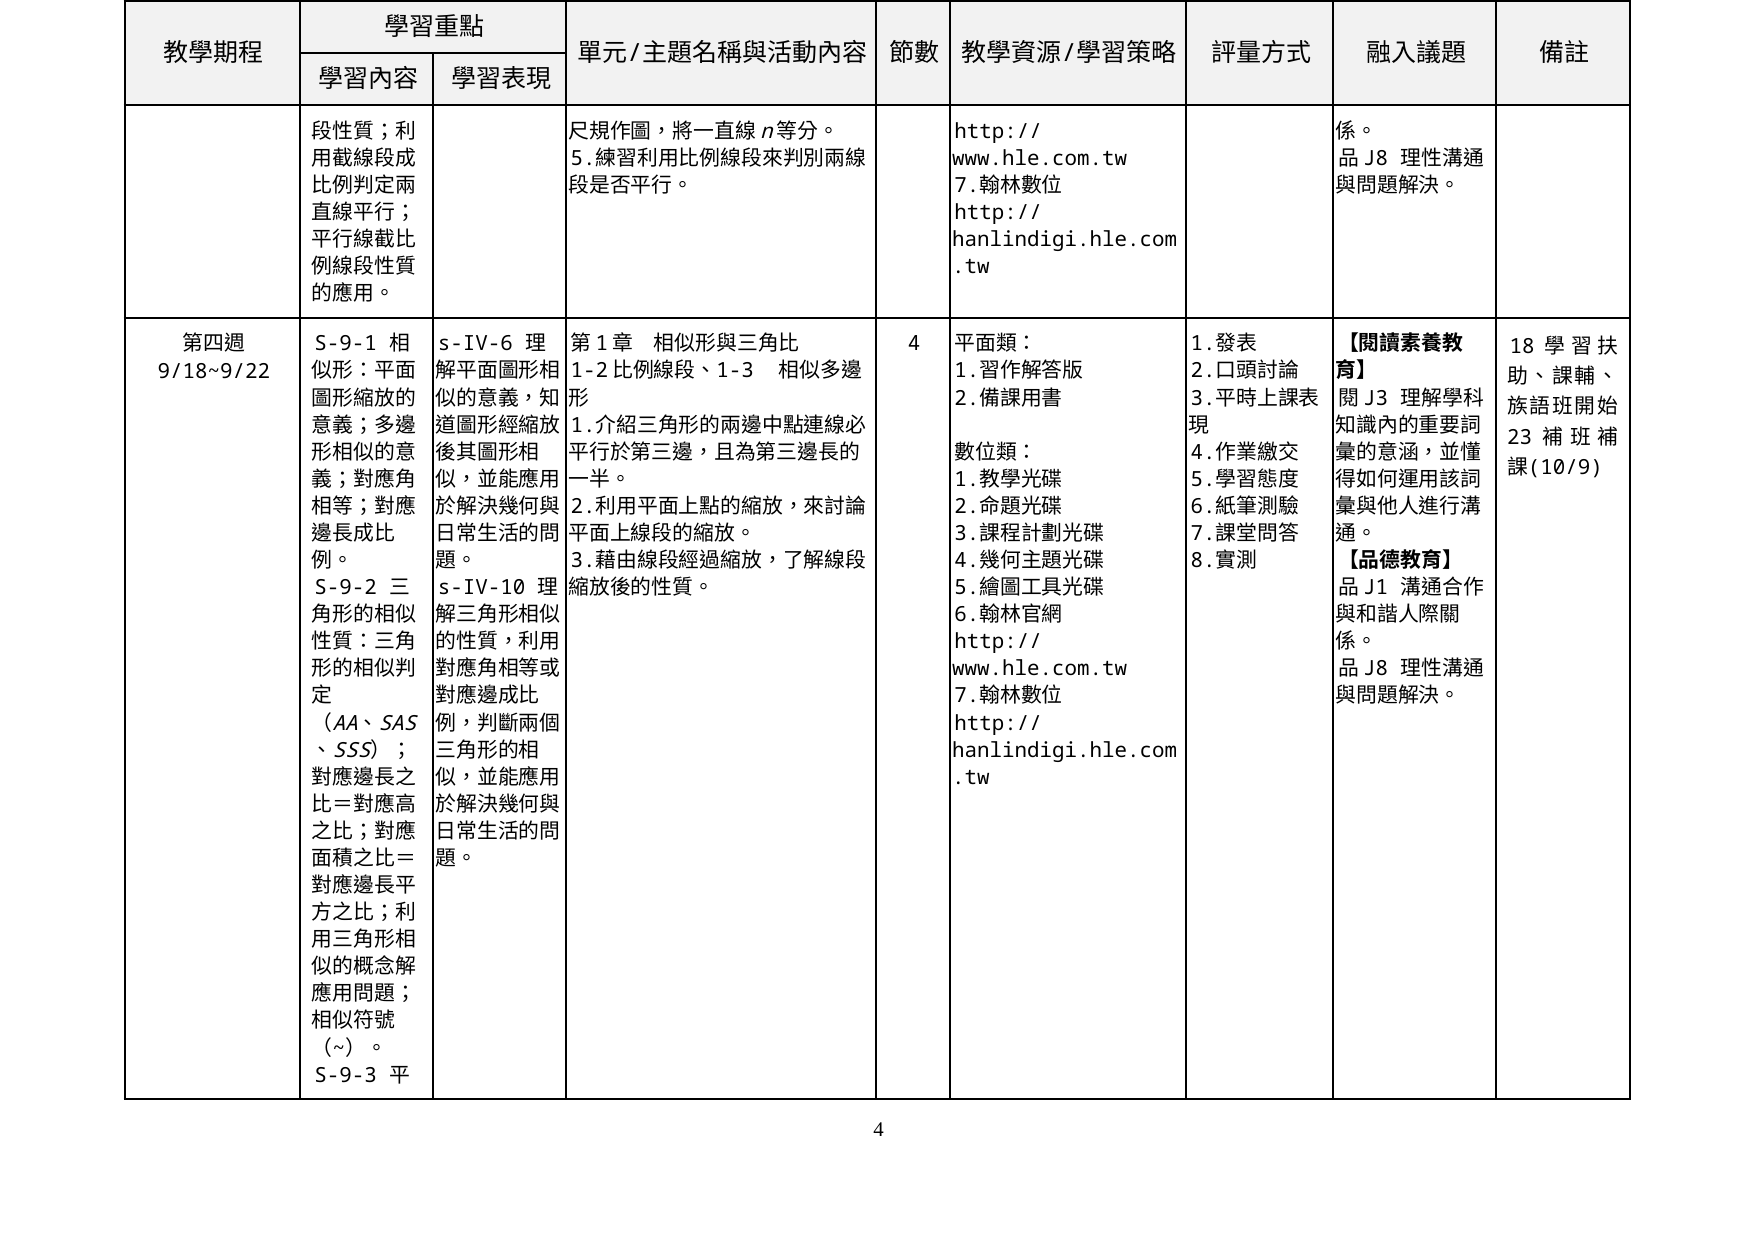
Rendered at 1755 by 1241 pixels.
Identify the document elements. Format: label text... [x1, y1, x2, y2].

table_header 評量方式 [1187, 2, 1332, 104]
table_cell 4 [877, 319, 949, 1098]
table_cell [1497, 106, 1629, 317]
table_cell 平面類： 1.習作解答版 2.備課用書 數位類： 1.教學光碟 2.命題光碟 3.課程計劃光碟 4.幾何主題光碟 5.繪圖工具光碟 6.翰林官網 http://www.hle.com.tw 7.翰林數位 http://hanlindigi.hle.com.tw [951, 319, 1185, 1098]
table_cell [1187, 106, 1332, 317]
table_cell 18學習扶助、課輔、族語班開始 23補班補課(10/9) [1497, 319, 1629, 1098]
table_cell 學習表現 [434, 54, 565, 104]
table_cell 段性質；利用截線段成比例判定兩直線平行；平行線截比例線段性質的應用。 [301, 106, 432, 317]
table_cell 第1章 相似形與三角比 1-2比例線段、1-3 相似多邊形 1.介紹三角形的兩邊中點連線必平行於第三邊，且為第三邊長的一半。 2.利用平面上點的縮放，來討論平面上線段的縮放。 3.藉由線段經過縮放，了解線段縮放後的性質。 [567, 319, 875, 1098]
table_cell 第四週 9/18~9/22 [126, 319, 299, 1098]
table_cell http://www.hle.com.tw 7.翰林數位 http://hanlindigi.hle.com.tw [951, 106, 1185, 317]
table_cell 【閱讀素養教育】 閱J3 理解學科知識內的重要詞彙的意涵，並懂得如何運用該詞彙與他人進行溝通。 【品德教育】 品J1 溝通合作與和諧人際關係。 品J8 理性溝通與問題解決。 [1334, 319, 1495, 1098]
table_header 融入議題 [1334, 2, 1495, 104]
table_cell s-IV-6 理解平面圖形相似的意義，知道圖形經縮放後其圖形相似，並能應用於解決幾何與日常生活的問題。 s-IV-10 理解三角形相似的性質，利用對應角相等或對應邊成比例，判斷兩個三角形的相似，並能應用於解決幾何與日常生活的問題。 [434, 319, 565, 1098]
table_cell 學習內容 [301, 54, 432, 104]
table_header 教學期程 [126, 2, 299, 104]
table_cell [434, 106, 565, 317]
table_cell 係。 品J8 理性溝通與問題解決。 [1334, 106, 1495, 317]
table_header 教學資源/學習策略 [951, 2, 1185, 104]
table_header 學習重點 [301, 2, 565, 52]
table_header 節數 [877, 2, 949, 104]
table_cell [877, 106, 949, 317]
table_cell [126, 106, 299, 317]
table_cell 尺規作圖，將一直線n等分。 5.練習利用比例線段來判別兩線段是否平行。 [567, 106, 875, 317]
table_cell S-9-1 相似形：平面圖形縮放的意義；多邊形相似的意義；對應角相等；對應邊長成比例。 S-9-2 三角形的相似性質：三角形的相似判定（AA、SAS、SSS）；對應邊長之比＝對應高之比；對應面積之比＝對應邊長平方之比；利用三角形相似的概念解應用問題；相似符號（~）。 S-9-3 平 [301, 319, 432, 1098]
table_header 單元/主題名稱與活動內容 [567, 2, 875, 104]
table_cell 1.發表 2.口頭討論 3.平時上課表現 4.作業繳交 5.學習態度 6.紙筆測驗 7.課堂問答 8.實測 [1187, 319, 1332, 1098]
table_header 備註 [1497, 2, 1629, 104]
